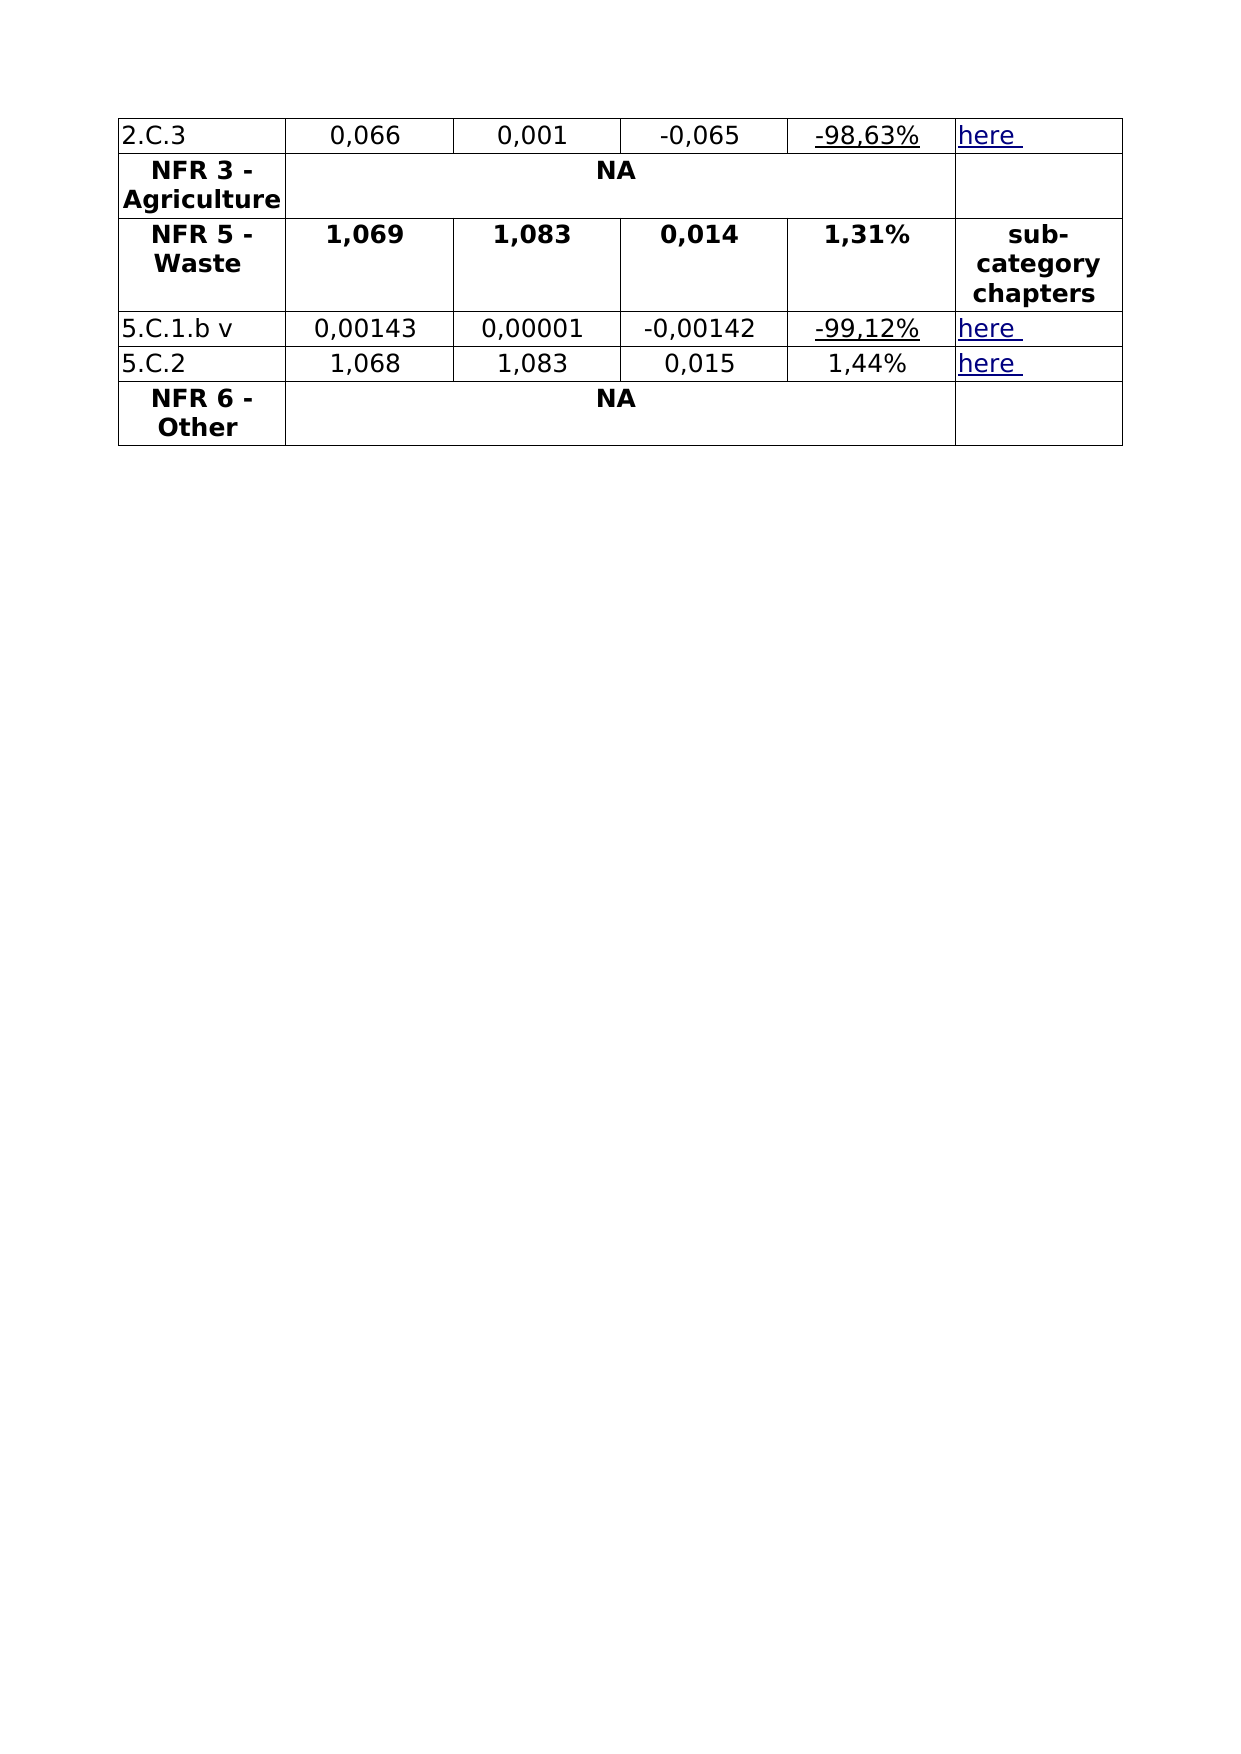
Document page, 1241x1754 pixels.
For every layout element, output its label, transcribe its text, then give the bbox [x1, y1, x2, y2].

table_cell here [956, 119, 1122, 153]
table_cell -0,065 [621, 119, 787, 153]
table_cell 1,44% [788, 347, 955, 381]
table_cell -98,63% [788, 119, 955, 153]
table_cell 2.C.3 [119, 119, 285, 153]
table_cell here [956, 312, 1122, 346]
table_cell NA [286, 382, 955, 445]
table_cell NFR 6 - Other [119, 382, 285, 445]
table_cell sub-category chapters [956, 219, 1122, 311]
table_cell 0,00143 [286, 312, 453, 346]
table_cell 1,083 [454, 219, 620, 311]
table_cell 1,31% [788, 219, 955, 311]
table_cell 5.C.1.b v [119, 312, 285, 346]
table_cell [956, 154, 1122, 217]
table_cell 0,015 [621, 347, 787, 381]
table_cell 0,001 [454, 119, 620, 153]
table_cell -99,12% [788, 312, 955, 346]
table_cell NA [286, 154, 955, 217]
table_cell NFR 5 - Waste [119, 219, 285, 311]
table_cell 5.C.2 [119, 347, 285, 381]
table_cell 1,083 [454, 347, 620, 381]
table_cell -0,00142 [621, 312, 787, 346]
table_cell 0,00001 [454, 312, 620, 346]
table_cell here [956, 347, 1122, 381]
table_cell NFR 3 - Agriculture [119, 154, 285, 217]
table_cell 0,014 [621, 219, 787, 311]
table_cell 1,068 [286, 347, 453, 381]
table_cell [956, 382, 1122, 445]
table_cell 0,066 [286, 119, 453, 153]
table_cell 1,069 [286, 219, 453, 311]
